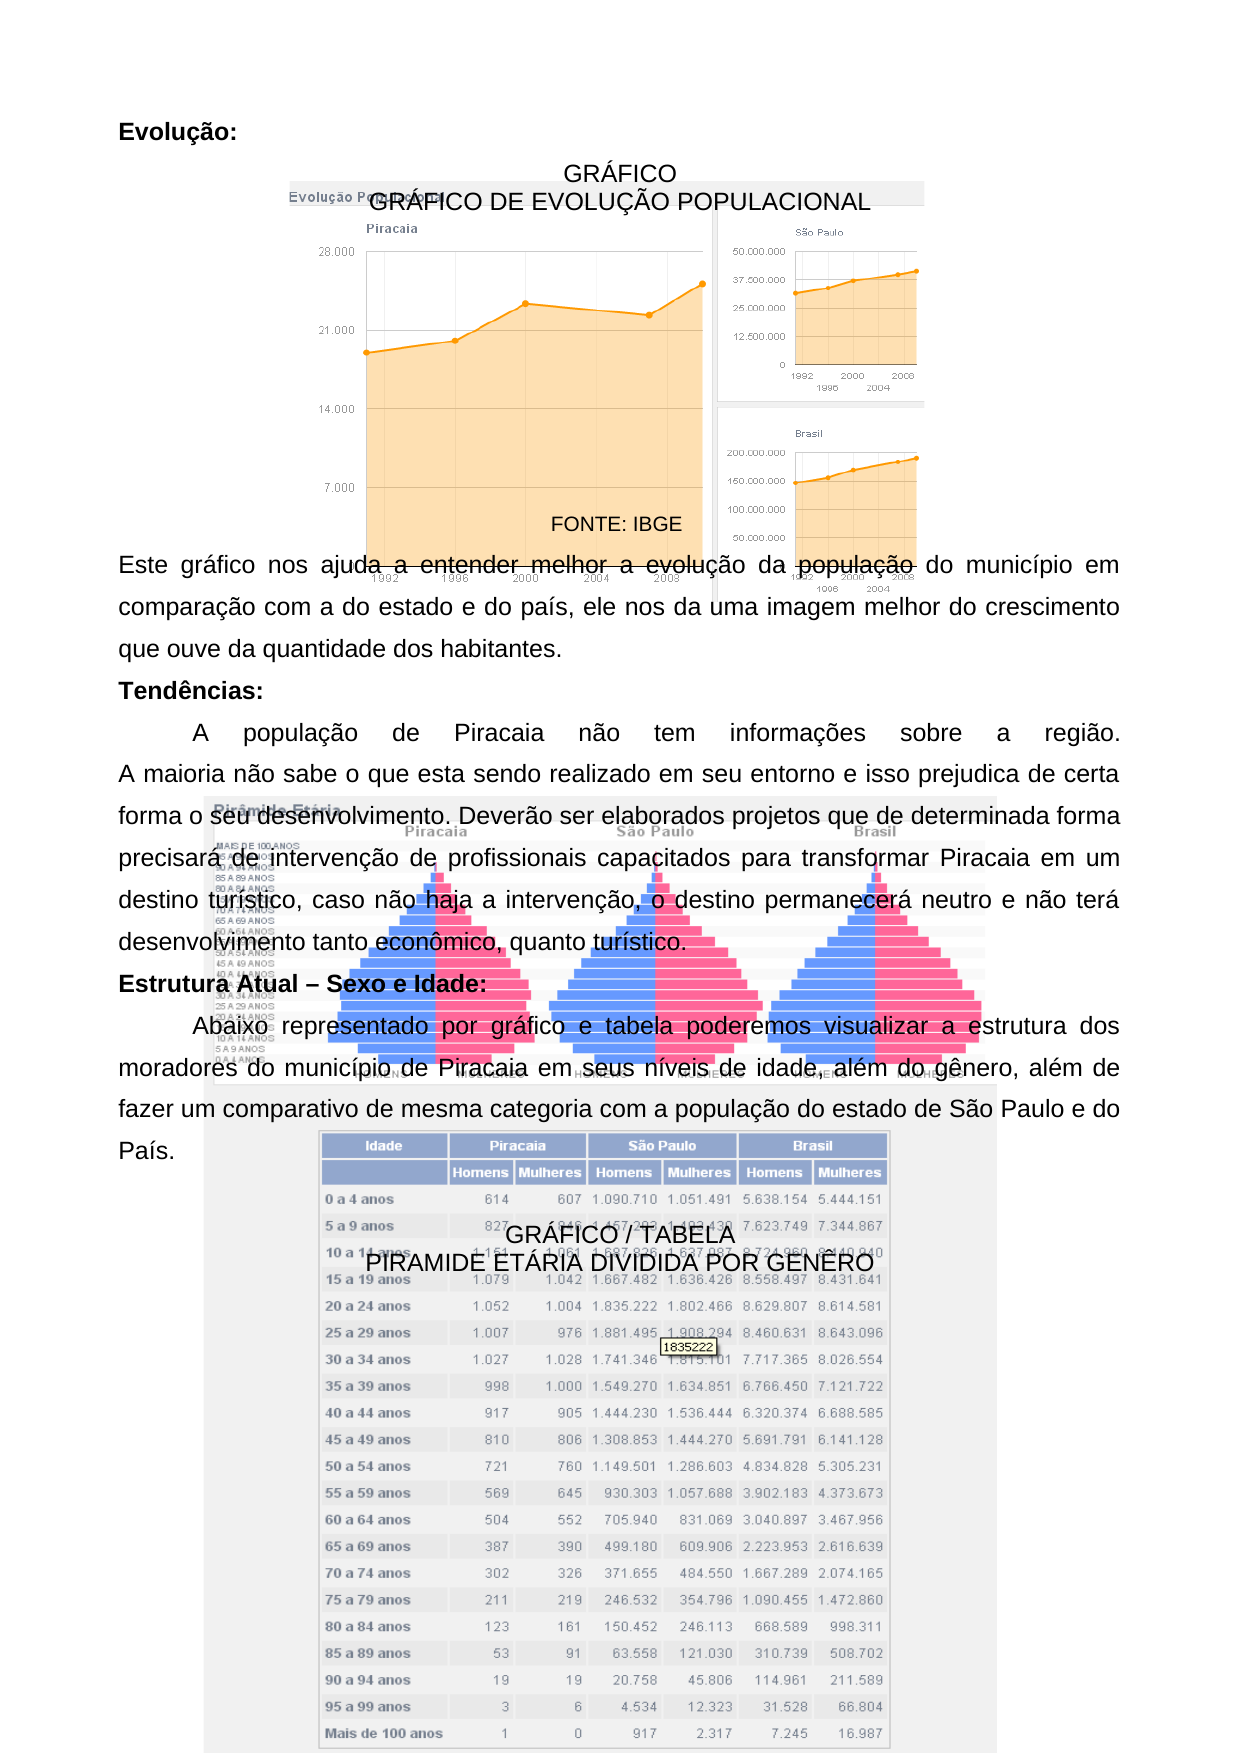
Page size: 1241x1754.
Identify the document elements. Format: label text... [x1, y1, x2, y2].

text Estrutura Atual – Sexo e Idade: [118, 969, 202, 997]
text Estrutura Atual – Sexo e Idade: [998, 969, 1122, 997]
text GRÁFICO / TABELA [118, 1221, 202, 1249]
text A população de Piracaia não tem informações sobre a região. A maioria não sabe o que esta sendo realizado em seu entorno e isso prejudica de certa forma o seu desenvolvimento. Deverão ser elaborados projetos que de determinada forma precisará de intervenção de profissionais capacitados para transformar Piracaia em um destino turístico, caso não haja a intervenção, o destino permanecerá neutro e não terá desenvolvimento tanto econômico, quanto turístico. [118, 718, 1122, 956]
text Tendências: [118, 676, 1122, 704]
text Abaixo representado por gráfico e tabela poderemos visualizar a estrutura dos moradores do município de Piracaia em seus níveis de idade, além do gênero, além de fazer um comparativo de mesma categoria com a população do estado de São Paulo e do País. [998, 1011, 1122, 1165]
picture [203, 938, 209, 949]
text Este gráfico nos ajuda a entender melhor a evolução da população do município em comparação com a do estado e do país, ele nos da uma imagem melhor do crescimento que ouve da quantidade dos habitantes. [118, 551, 1122, 662]
text Evolução: [118, 118, 1122, 146]
text GRÁFICO [118, 160, 1122, 602]
text FONTE: IBGE [118, 509, 288, 537]
text PIRAMIDE ETÁRIA DIVIDIDA POR GENÊRO [998, 1249, 1122, 1277]
text PIRAMIDE ETÁRIA DIVIDIDA POR GENÊRO [118, 1249, 202, 1277]
text Abaixo representado por gráfico e tabela poderemos visualizar a estrutura dos moradores do município de Piracaia em seus níveis de idade, além do gênero, além de fazer um comparativo de mesma categoria com a população do estado de São Paulo e do País. [118, 1011, 202, 1165]
text FONTE: IBGE [926, 509, 1122, 537]
text GRÁFICO DE EVOLUÇÃO POPULACIONAL [118, 188, 288, 216]
text GRÁFICO DE EVOLUÇÃO POPULACIONAL [926, 188, 1122, 216]
text GRÁFICO / TABELA [998, 1221, 1122, 1249]
picture [203, 796, 997, 1753]
picture [289, 181, 925, 602]
